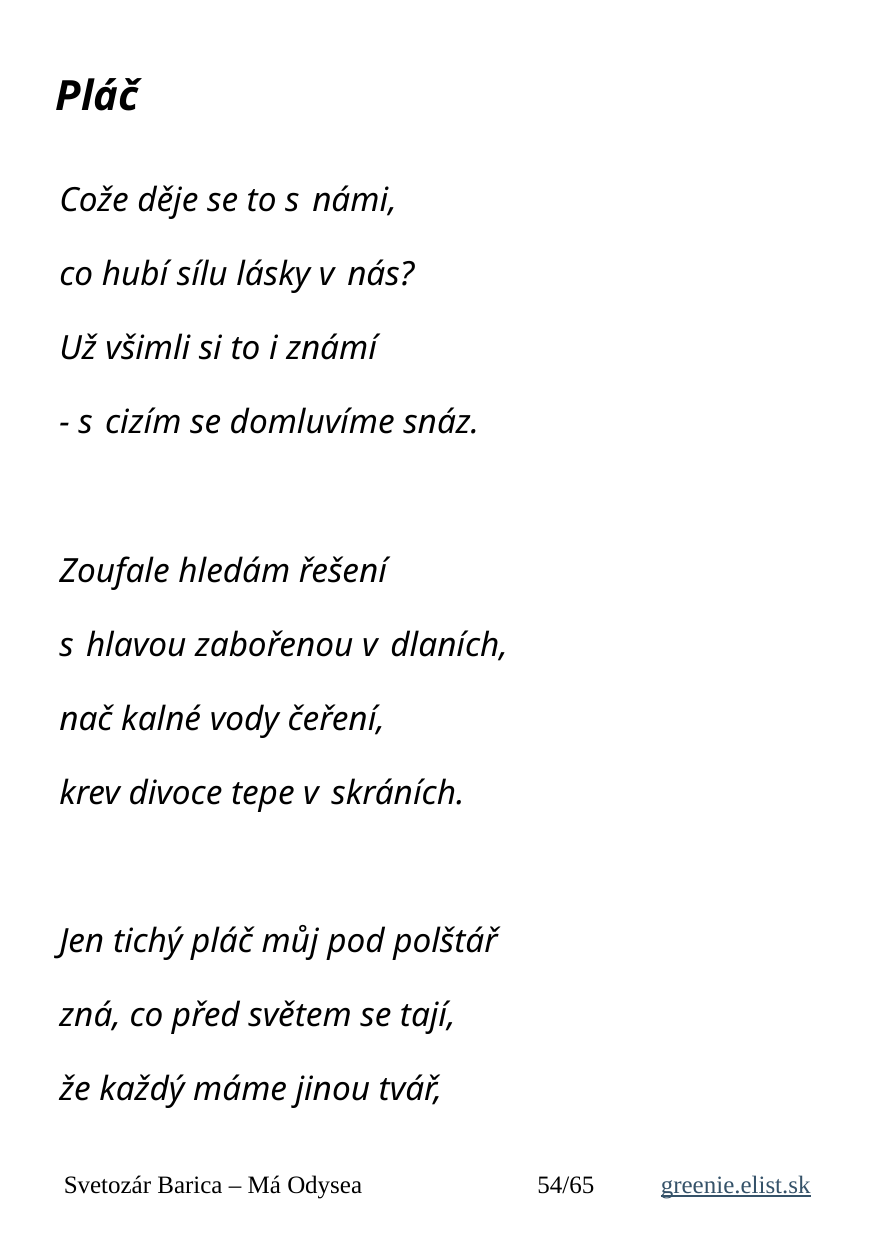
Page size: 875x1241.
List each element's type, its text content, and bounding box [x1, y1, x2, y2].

text co hubí sílu lásky v nás? [59, 250, 833, 296]
text krev divoce tepe v skráních. [59, 768, 833, 814]
text s hlavou zabořenou v dlaních, [59, 620, 833, 666]
text zná, co před světem se tají, [59, 991, 833, 1036]
text Cože děje se to s námi, [59, 176, 833, 221]
text že každý máme jinou tvář, [59, 1065, 833, 1110]
text nač kalné vody čeření, [59, 694, 833, 740]
text - s cizím se domluvíme snáz. [59, 398, 833, 444]
text Už všimli si to i známí [59, 324, 833, 369]
subtitle Pláč [56, 66, 833, 123]
text Jen tichý pláč můj pod polštář [59, 917, 833, 962]
text Zoufale hledám řešení [59, 546, 833, 592]
